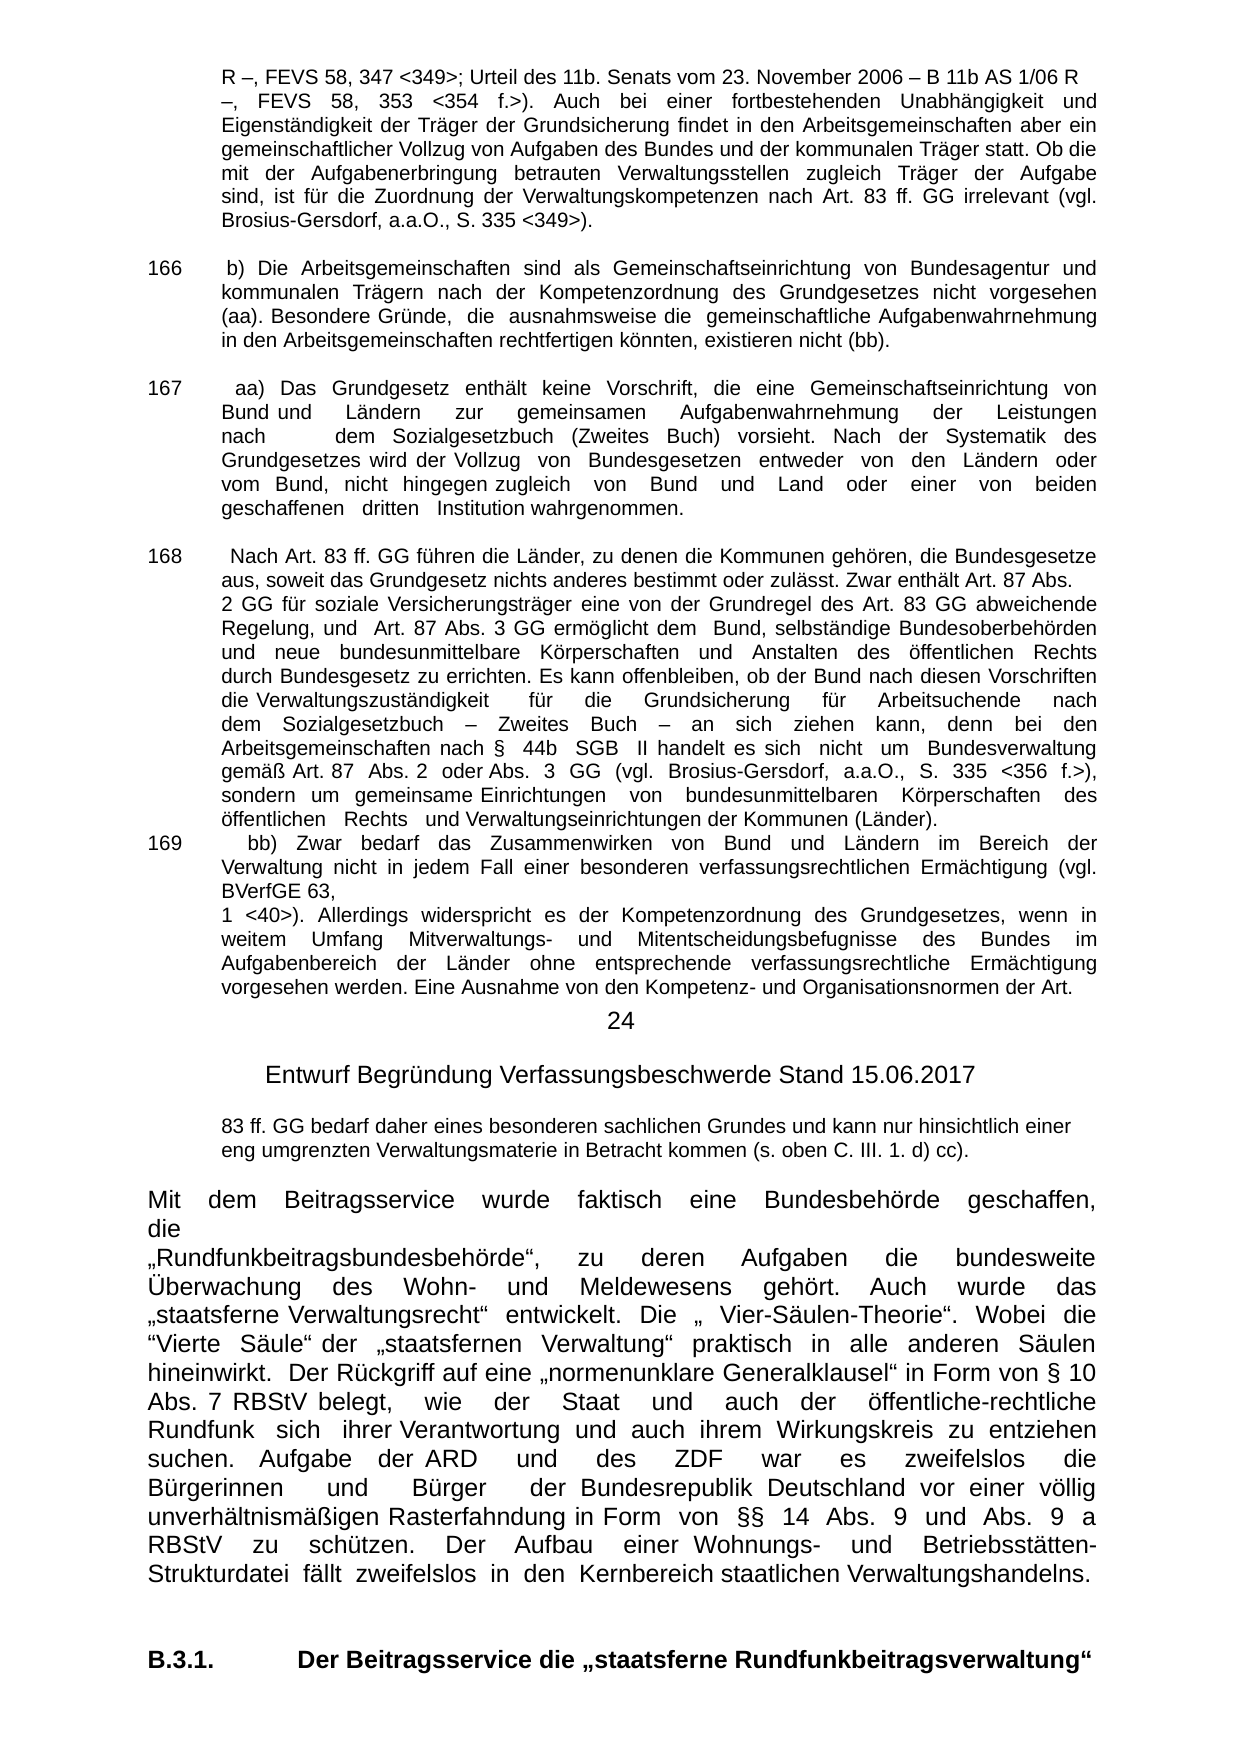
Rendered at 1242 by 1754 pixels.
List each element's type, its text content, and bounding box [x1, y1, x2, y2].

text R –, FEVS 58, 347 <349>; Urteil des 11b. Senats vom 23. November 2006 – B 11b AS 1/06 R [221, 64, 1097, 88]
text 24 [602, 1006, 639, 1034]
text 168 Nach Art. 83 ff. GG führen die Länder, zu denen die Kommunen gehören, die Bundesgesetze aus, soweit das Grundgesetz nichts anderes bestimmt oder zulässt. Zwar enthält Art. 87 Abs. [147, 544, 1097, 592]
text –, FEVS 58, 353 <354 f.>). Auch bei einer fortbestehenden Unabhängigkeit und Eigenständigkeit der Träger der Grundsicherung findet in den Arbeitsgemeinschaften aber ein gemeinschaftlicher Vollzug von Aufgaben des Bundes und der kommunalen Träger statt. Ob die mit der Aufgabenerbringung betrauten Verwaltungsstellen zugleich Träger der Aufgabe sind, ist für die Zuordnung der Verwaltungskompetenzen nach Art. 83 ff. GG irrelevant (vgl. Brosius-Gersdorf, a.a.O., S. 335 <349>). [221, 88, 1097, 232]
text „Rundfunkbeitragsbundesbehörde“, zu deren Aufgaben die bundesweite Überwachung des Wohn- und Meldewesens gehört. Auch wurde das „staatsferne Verwaltungsrecht“ entwickelt. Die „ Vier-Säulen-Theorie“. Wobei die “Vierte Säule“ der „staatsfernen Verwaltung“ praktisch in alle anderen Säulen hineinwirkt. Der Rückgriff auf eine „normenunklare Generalklausel“ in Form von § 10 Abs. 7 RBStV belegt, wie der Staat und auch der öffentliche-rechtliche Rundfunk sich ihrer Verantwortung und auch ihrem Wirkungskreis zu entziehen suchen. Aufgabe der ARD und des ZDF war es zweifelslos die Bürgerinnen und Bürger der Bundesrepublik Deutschland vor einer völlig unverhältnismäßigen Rasterfahndung in Form von §§ 14 Abs. 9 und Abs. 9 a RBStV zu schützen. Der Aufbau einer Wohnungs- und Betriebsstätten-Strukturdatei fällt zweifelslos in den Kernbereich staatlichen Verwaltungshandelns. [147, 1243, 1099, 1588]
text 83 ff. GG bedarf daher eines besonderen sachlichen Grundes und kann nur hinsichtlich einer eng umgrenzten Verwaltungsmaterie in Betracht kommen (s. oben C. III. 1. d) cc). [221, 1113, 1097, 1161]
text Entwurf Begründung Verfassungsbeschwerde Stand 15.06.2017 [259, 1060, 982, 1088]
text 166 b) Die Arbeitsgemeinschaften sind als Gemeinschaftseinrichtung von Bundesagentur und kommunalen Trägern nach der Kompetenzordnung des Grundgesetzes nicht vorgesehen (aa). Besondere Gründe, die ausnahmsweise die gemeinschaftliche Aufgabenwahrnehmung in den Arbeitsgemeinschaften rechtfertigen könnten, existieren nicht (bb). [147, 256, 1097, 352]
text 1 <40>). Allerdings widerspricht es der Kompetenzordnung des Grundgesetzes, wenn in weitem Umfang Mitverwaltungs- und Mitentscheidungsbefugnisse des Bundes im Aufgabenbereich der Länder ohne entsprechende verfassungsrechtliche Ermächtigung vorgesehen werden. Eine Ausnahme von den Kompetenz- und Organisationsnormen der Art. [221, 903, 1097, 999]
text Mit dem Beitragsservice wurde faktisch eine Bundesbehörde geschaffen, die [147, 1185, 1098, 1243]
text B.3.1. Der Beitragsservice die „staatsferne Rundfunkbeitragsverwaltung“ [147, 1645, 1097, 1674]
text 167 aa) Das Grundgesetz enthält keine Vorschrift, die eine Gemeinschaftseinrichtung von Bund und Ländern zur gemeinsamen Aufgabenwahrnehmung der Leistungen nach dem Sozialgesetzbuch (Zweites Buch) vorsieht. Nach der Systematik des Grundgesetzes wird der Vollzug von Bundesgesetzen entweder von den Ländern oder vom Bund, nicht hingegen zugleich von Bund und Land oder einer von beiden geschaffenen dritten Institution wahrgenommen. [147, 376, 1097, 520]
text 2 GG für soziale Versicherungsträger eine von der Grundregel des Art. 83 GG abweichende Regelung, und Art. 87 Abs. 3 GG ermöglicht dem Bund, selbständige Bundesoberbehörden und neue bundesunmittelbare Körperschaften und Anstalten des öffentlichen Rechts durch Bundesgesetz zu errichten. Es kann offenbleiben, ob der Bund nach diesen Vorschriften die Verwaltungszuständigkeit für die Grundsicherung für Arbeitsuchende nach dem Sozialgesetzbuch – Zweites Buch – an sich ziehen kann, denn bei den Arbeitsgemeinschaften nach § 44b SGB II handelt es sich nicht um Bundesverwaltung gemäß Art. 87 Abs. 2 oder Abs. 3 GG (vgl. Brosius-Gersdorf, a.a.O., S. 335 <356 f.>), sondern um gemeinsame Einrichtungen von bundesunmittelbaren Körperschaften des öffentlichen Rechts und Verwaltungseinrichtungen der Kommunen (Länder). [221, 592, 1098, 831]
text 169 bb) Zwar bedarf das Zusammenwirken von Bund und Ländern im Bereich der Verwaltung nicht in jedem Fall einer besonderen verfassungsrechtlichen Ermächtigung (vgl. BVerfGE 63, [147, 831, 1097, 903]
